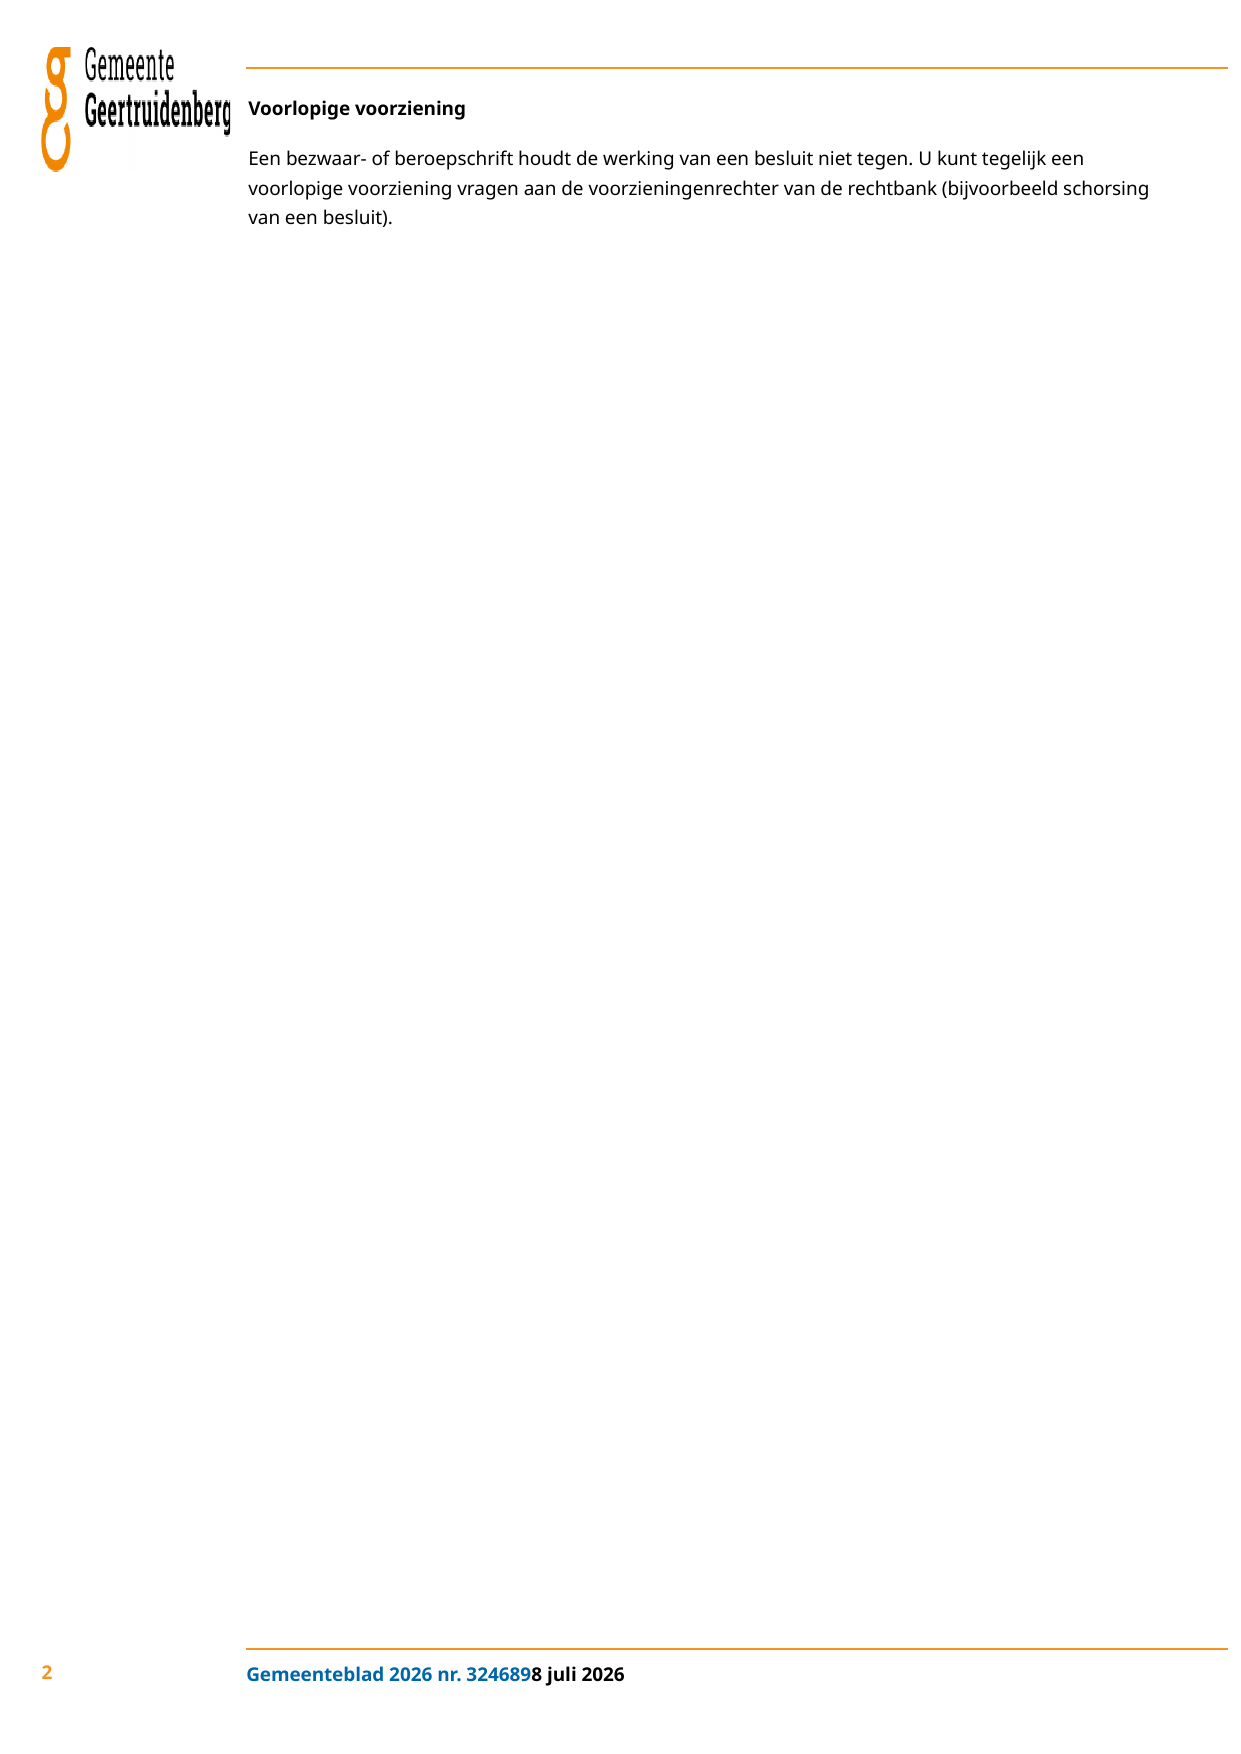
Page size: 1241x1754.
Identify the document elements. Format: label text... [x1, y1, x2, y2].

picture [41, 47, 231, 172]
text Een bezwaar- of beroepschrift houdt de werking van een besluit niet tegen. U kunt tegelijk een voorlopige voorziening vragen aan de voorzieningenrechter van de rechtbank (bijvoorbeeld schorsing van een besluit). [248, 145, 1152, 230]
text Voorlopige voorziening [248, 95, 1152, 121]
